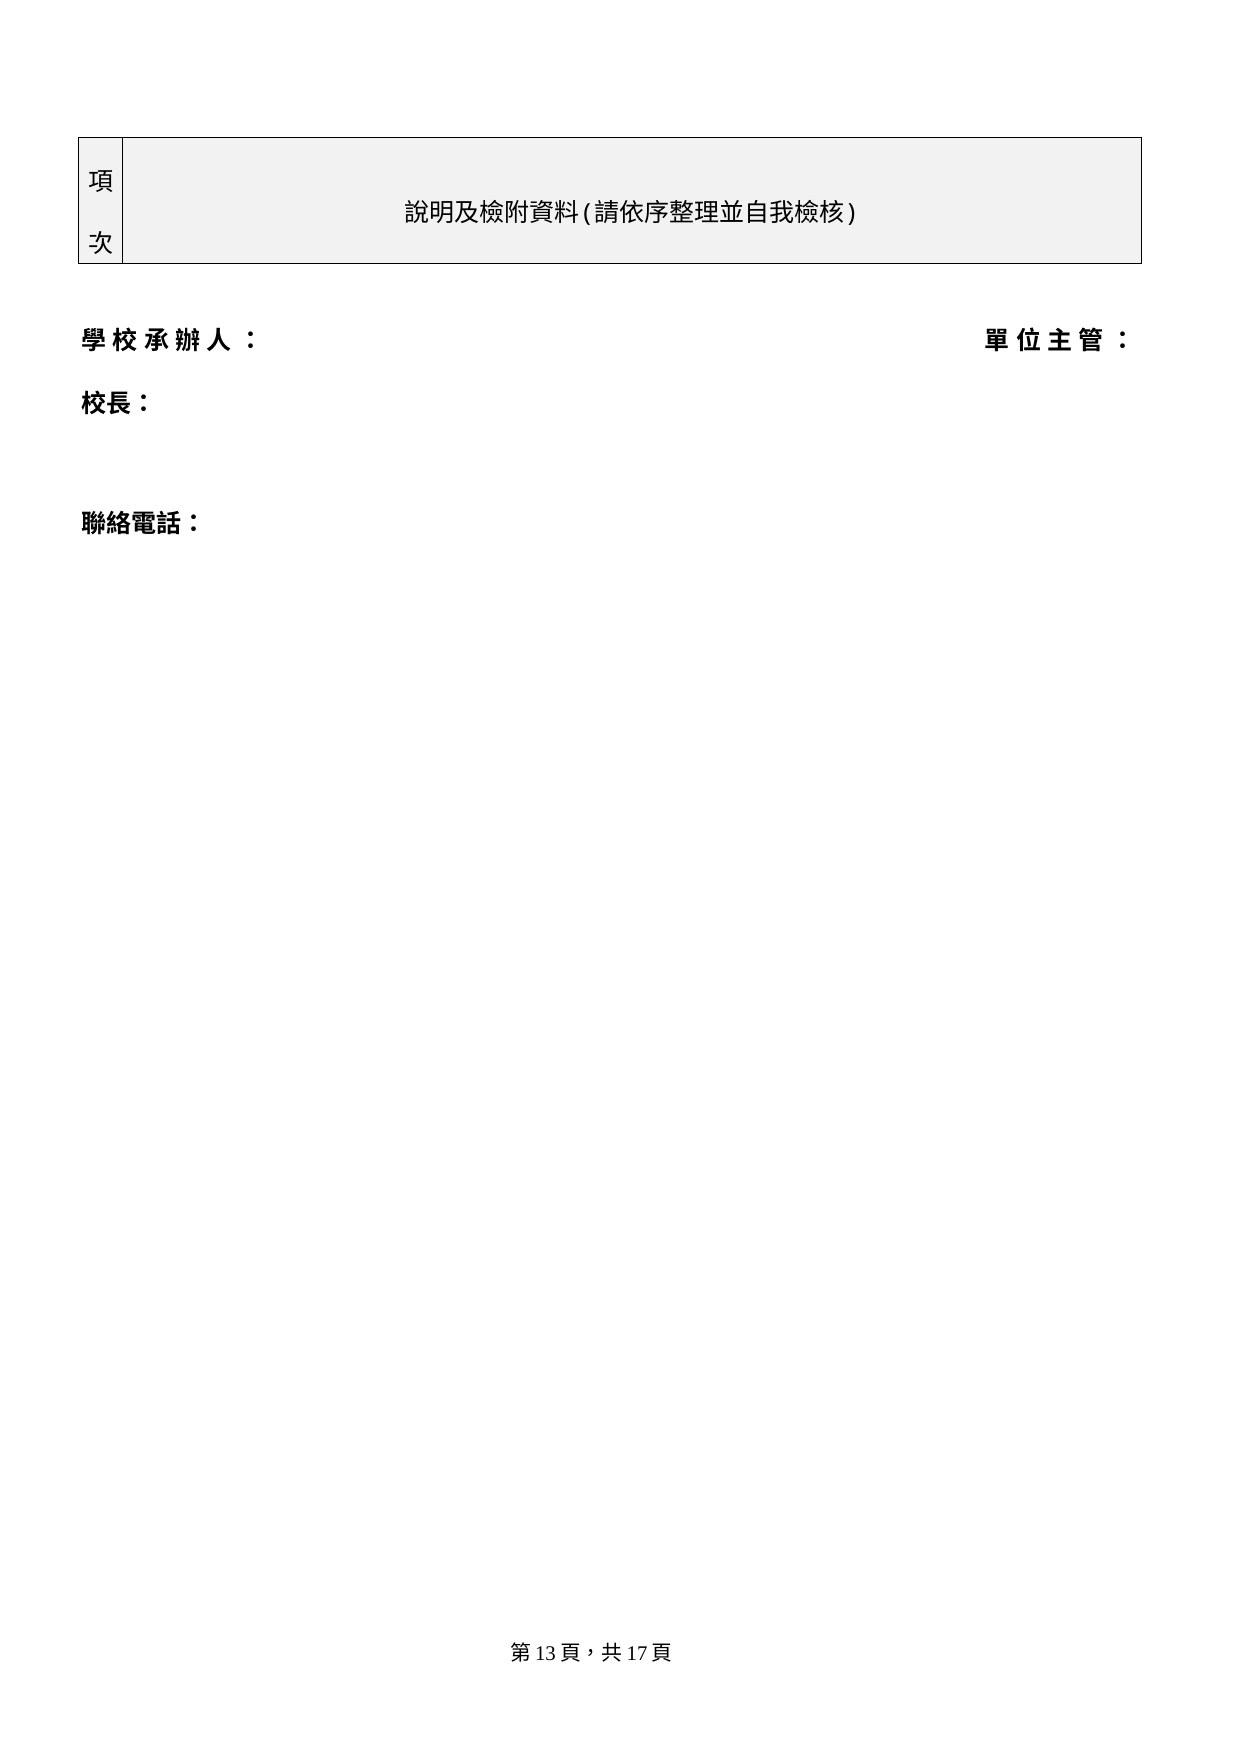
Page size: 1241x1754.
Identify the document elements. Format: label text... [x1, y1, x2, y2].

table_header 項次 [79, 138, 122, 263]
table_cell 學校承辦人： 單位主管： 校長： 聯絡電話： [79, 264, 1141, 549]
table_header 說明及檢附資料(請依序整理並自我檢核) [123, 138, 1141, 263]
